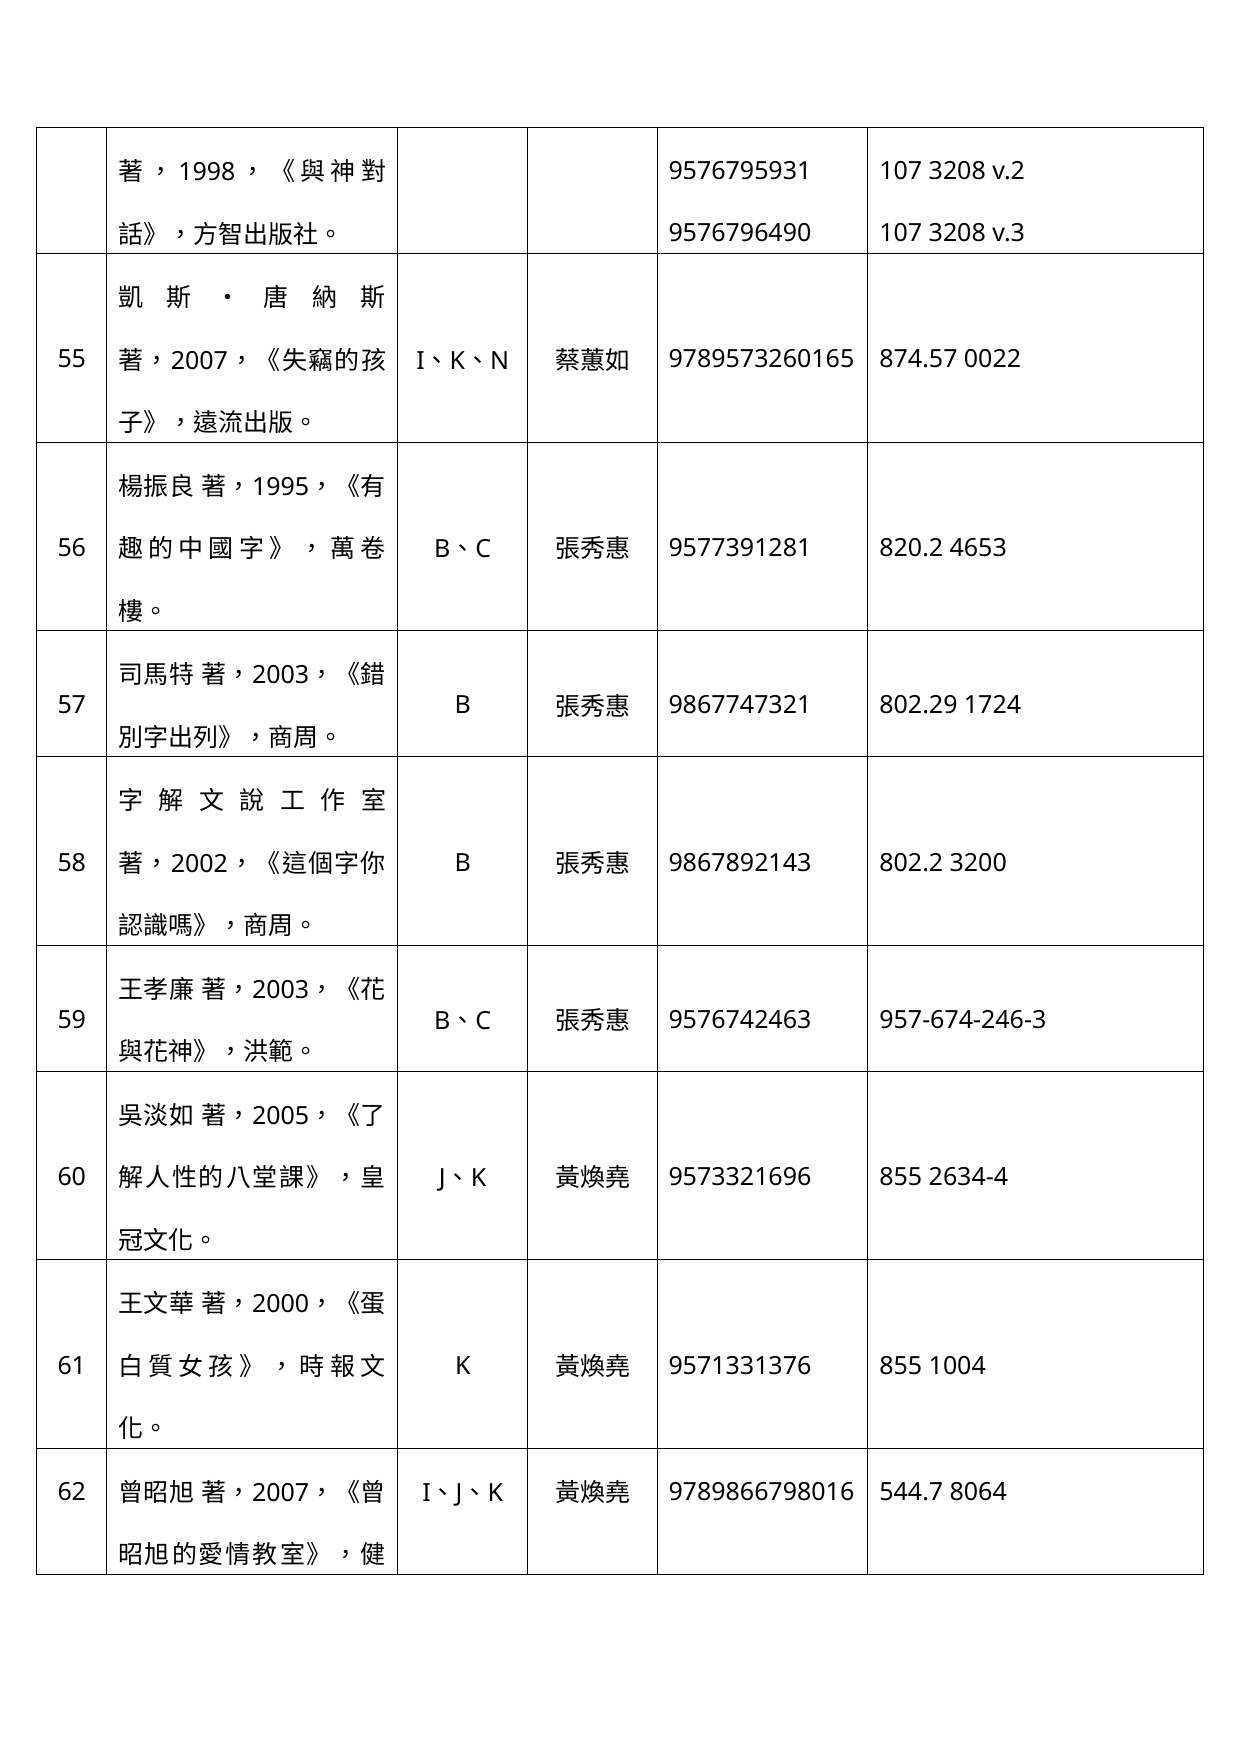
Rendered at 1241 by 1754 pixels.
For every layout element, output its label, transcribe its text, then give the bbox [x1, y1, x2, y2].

table_cell 9577391281 [658, 443, 867, 630]
table_cell 吳淡如 著，2005，《了解人性的八堂課》，皇冠文化。 [107, 1072, 397, 1259]
table_cell 56 [37, 443, 106, 630]
table_cell J、K [398, 1072, 527, 1259]
table_cell [528, 128, 657, 253]
table_cell I、K、N [398, 254, 527, 442]
table_cell 司馬特 著，2003，《錯別字出列》，商周。 [107, 631, 397, 756]
table_cell 55 [37, 254, 106, 442]
table_cell 黃煥堯 [528, 1072, 657, 1259]
table_cell 874.57 0022 [868, 254, 1203, 442]
table_cell 9789866798016 [658, 1449, 867, 1574]
table_cell 9867892143 [658, 757, 867, 945]
table_cell B [398, 757, 527, 945]
table_cell 855 2634-4 [868, 1072, 1203, 1259]
table_cell 曾昭旭 著，2007，《曾昭旭的愛情教室》，健 [107, 1449, 397, 1574]
table_cell 9573321696 [658, 1072, 867, 1259]
table_cell 9576795931 9576796490 [658, 128, 867, 253]
table_cell B、C [398, 443, 527, 630]
table_cell 60 [37, 1072, 106, 1259]
table_cell 楊振良 著，1995，《有趣的中國字》，萬卷樓。 [107, 443, 397, 630]
table_cell 黃煥堯 [528, 1449, 657, 1574]
table_cell 9867747321 [658, 631, 867, 756]
table_cell K [398, 1260, 527, 1448]
table_cell 著，1998，《與神對話》，方智出版社。 [107, 128, 397, 253]
table_cell 蔡蕙如 [528, 254, 657, 442]
table_cell B [398, 631, 527, 756]
table_cell 957-674-246-3 [868, 946, 1203, 1071]
table_cell 61 [37, 1260, 106, 1448]
table_cell 855 1004 [868, 1260, 1203, 1448]
table_cell 544.7 8064 [868, 1449, 1203, 1574]
table_cell 802.29 1724 [868, 631, 1203, 756]
table_cell 59 [37, 946, 106, 1071]
table_cell 9789573260165 [658, 254, 867, 442]
table_cell 張秀惠 [528, 631, 657, 756]
table_cell 57 [37, 631, 106, 756]
table_cell 字解文說工作室 著，2002，《這個字你認識嗎》，商周。 [107, 757, 397, 945]
table_cell 9576742463 [658, 946, 867, 1071]
table_cell [37, 128, 106, 253]
table_cell 9571331376 [658, 1260, 867, 1448]
table_cell 820.2 4653 [868, 443, 1203, 630]
table_cell [398, 128, 527, 253]
table_cell 107 3208 v.2 107 3208 v.3 [868, 128, 1203, 253]
table_cell 王文華 著，2000，《蛋白質女孩》，時報文化。 [107, 1260, 397, 1448]
table_cell B、C [398, 946, 527, 1071]
table_cell 王孝廉 著，2003，《花與花神》，洪範。 [107, 946, 397, 1071]
table_cell 802.2 3200 [868, 757, 1203, 945]
table_cell 58 [37, 757, 106, 945]
table_cell 62 [37, 1449, 106, 1574]
table_cell 張秀惠 [528, 946, 657, 1071]
table_cell I、J、K [398, 1449, 527, 1574]
table_cell 張秀惠 [528, 757, 657, 945]
table_cell 張秀惠 [528, 443, 657, 630]
table_cell 凱斯‧唐納斯 著，2007，《失竊的孩子》，遠流出版。 [107, 254, 397, 442]
table_cell 黃煥堯 [528, 1260, 657, 1448]
